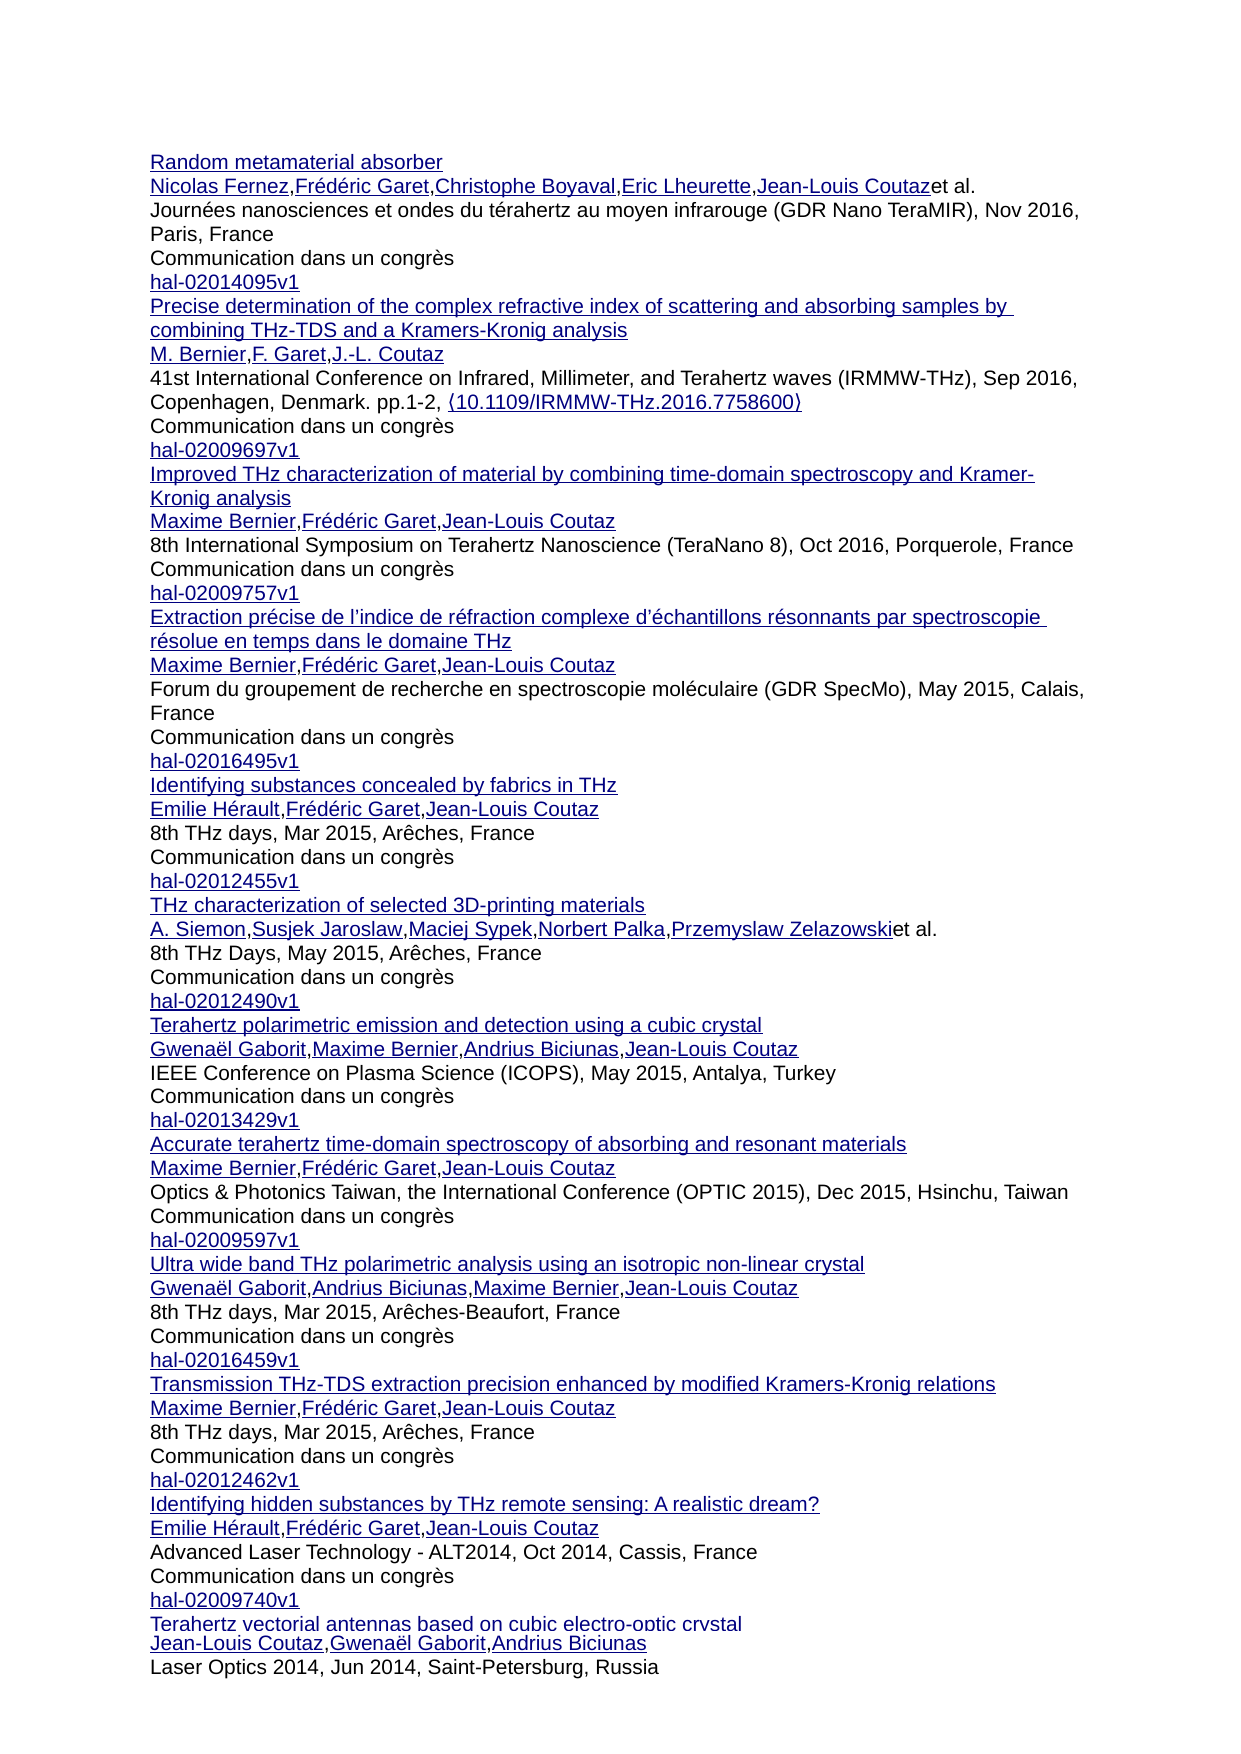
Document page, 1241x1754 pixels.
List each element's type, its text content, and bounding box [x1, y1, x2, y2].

table_cell Improved THz characterization of material by combining time-domain spectroscopy and Kramer-Kronig analysis Maxime Bernier,Frédéric Garet,Jean-Louis Coutaz 8th International Symposium on Terahertz Nanoscience (TeraNano 8), Oct 2016, Porquerole, France Communication dans un congrès hal-02009757v1 [150, 461, 1090, 605]
table_cell Ultra wide band THz polarimetric analysis using an isotropic non-linear crystal Gwenaël Gaborit,Andrius Biciunas,Maxime Bernier,Jean-Louis Coutaz 8th THz days, Mar 2015, Arêches-Beaufort, France Communication dans un congrès hal-02016459v1 [150, 1252, 1090, 1372]
table_cell Terahertz polarimetric emission and detection using a cubic crystal Gwenaël Gaborit,Maxime Bernier,Andrius Biciunas,Jean-Louis Coutaz IEEE Conference on Plasma Science (ICOPS), May 2015, Antalya, Turkey Communication dans un congrès hal-02013429v1 [150, 1013, 1090, 1132]
table_cell Random metamaterial absorber Nicolas Fernez,Frédéric Garet,Christophe Boyaval,Eric Lheurette,Jean-Louis Coutazet al. Journées nanosciences et ondes du térahertz au moyen infrarouge (GDR Nano TeraMIR), Nov 2016, Paris, France Communication dans un congrès hal-02014095v1 [150, 150, 1090, 294]
table_cell Transmission THz-TDS extraction precision enhanced by modified Kramers-Kronig relations Maxime Bernier,Frédéric Garet,Jean-Louis Coutaz 8th THz days, Mar 2015, Arêches, France Communication dans un congrès hal-02012462v1 [150, 1372, 1090, 1492]
table_cell Precise determination of the complex refractive index of scattering and absorbing samples by combining THz-TDS and a Kramers-Kronig analysis M. Bernier,F. Garet,J.-L. Coutaz 41st International Conference on Infrared, Millimeter, and Terahertz waves (IRMMW-THz), Sep 2016, Copenhagen, Denmark. pp.1-2, ⟨10.1109/IRMMW-THz.2016.7758600⟩ Communication dans un congrès hal-02009697v1 [150, 294, 1090, 461]
table_cell Extraction précise de l’indice de réfraction complexe d’échantillons résonnants par spectroscopie résolue en temps dans le domaine THz Maxime Bernier,Frédéric Garet,Jean-Louis Coutaz Forum du groupement de recherche en spectroscopie moléculaire (GDR SpecMo), May 2015, Calais, France Communication dans un congrès hal-02016495v1 [150, 605, 1090, 773]
table_cell THz characterization of selected 3D-printing materials A. Siemon,Susjek Jaroslaw,Maciej Sypek,Norbert Palka,Przemyslaw Zelazowskiet al. 8th THz Days, May 2015, Arêches, France Communication dans un congrès hal-02012490v1 [150, 893, 1090, 1012]
table_cell Accurate terahertz time-domain spectroscopy of absorbing and resonant materials Maxime Bernier,Frédéric Garet,Jean-Louis Coutaz Optics & Photonics Taiwan, the International Conference (OPTIC 2015), Dec 2015, Hsinchu, Taiwan Communication dans un congrès hal-02009597v1 [150, 1132, 1090, 1252]
table_cell Identifying substances concealed by fabrics in THz Emilie Hérault,Frédéric Garet,Jean-Louis Coutaz 8th THz days, Mar 2015, Arêches, France Communication dans un congrès hal-02012455v1 [150, 773, 1090, 893]
table_cell Terahertz vectorial antennas based on cubic electro-optic crystal Jean-Louis Coutaz,Gwenaël Gaborit,Andrius Biciunas Laser Optics 2014, Jun 2014, Saint-Petersburg, Russia [150, 1611, 1090, 1679]
table_cell Identifying hidden substances by THz remote sensing: A realistic dream? Emilie Hérault,Frédéric Garet,Jean-Louis Coutaz Advanced Laser Technology - ALT2014, Oct 2014, Cassis, France Communication dans un congrès hal-02009740v1 [150, 1492, 1090, 1611]
